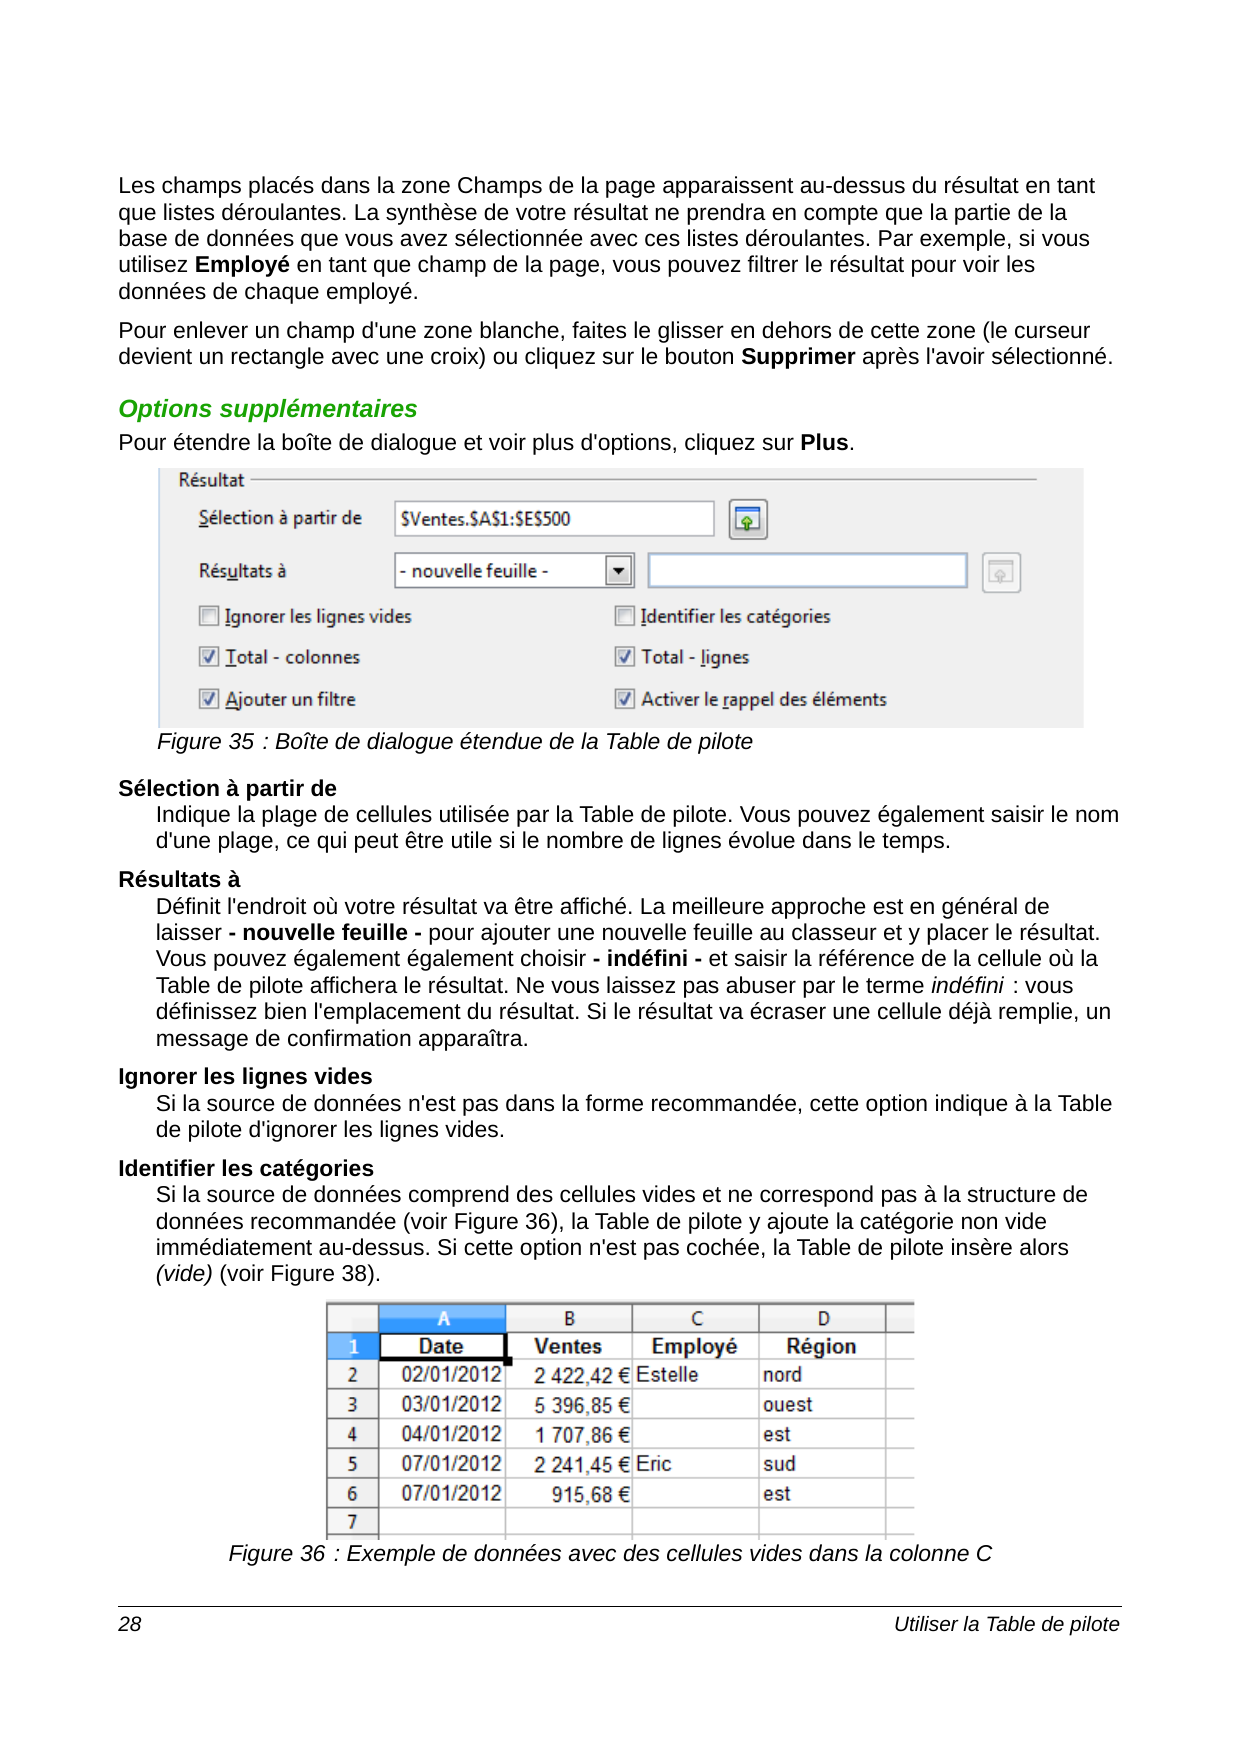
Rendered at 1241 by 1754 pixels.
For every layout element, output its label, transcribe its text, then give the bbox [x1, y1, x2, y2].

subtitle Options supplémentaires [118, 394, 1122, 423]
text Pour étendre la boîte de dialogue et voir plus d'options, cliquez sur Plus. [118, 429, 1122, 456]
text Ignorer les lignes vides [118, 1063, 1122, 1090]
text Identifier les catégories [118, 1155, 1122, 1181]
picture [325, 1299, 915, 1540]
text Pour enlever un champ d'une zone blanche, faites le glisser en dehors de cette zone (le curseur devient un rectangle avec une croix) ou cliquez sur le bouton Supprimer après l'avoir sélectionné. [118, 317, 1122, 369]
text Figure 36 : Exemple de données avec des cellules vides dans la colonne C [228, 1299, 1012, 1566]
text Si la source de données n'est pas dans la forme recommandée, cette option indique à la Table de pilote d'ignorer les lignes vides. [156, 1090, 1122, 1142]
text Sélection à partir de [118, 775, 1122, 801]
text Indique la plage de cellules utilisée par la Table de pilote. Vous pouvez également saisir le nom d'une plage, ce qui peut être utile si le nombre de lignes évolue dans le temps. [156, 801, 1122, 854]
text Les champs placés dans la zone Champs de la page apparaissent au-dessus du résultat en tant que listes déroulantes. La synthèse de votre résultat ne prendra en compte que la partie de la base de données que vous avez sélectionnée avec ces listes déroulantes. Par exemple, si vous utilisez Employé en tant que champ de la page, vous pouvez filtrer le résultat pour voir les données de chaque employé. [118, 172, 1122, 304]
text Définit l'endroit où votre résultat va être affiché. La meilleure approche est en général de laisser - nouvelle feuille - pour ajouter une nouvelle feuille au classeur et y placer le résultat. Vous pouvez également également choisir - indéfini - et saisir la référence de la cellule où la Table de pilote affichera le résultat. Ne vous laissez pas abuser par le terme indéfini : vous définissez bien l'emplacement du résultat. Si le résultat va écraser une cellule déjà remplie, un message de confirmation apparaîtra. [156, 893, 1122, 1051]
text Si la source de données comprend des cellules vides et ne correspond pas à la structure de données recommandée (voir Figure 36), la Table de pilote y ajoute la catégorie non vide immédiatement au-dessus. Si cette option n'est pas cochée, la Table de pilote insère alors (vide) (voir Figure 38). [156, 1181, 1122, 1287]
picture [157, 468, 1084, 728]
text Figure 35 : Boîte de dialogue étendue de la Table de pilote [157, 728, 1083, 754]
text Résultats à [118, 866, 1122, 893]
